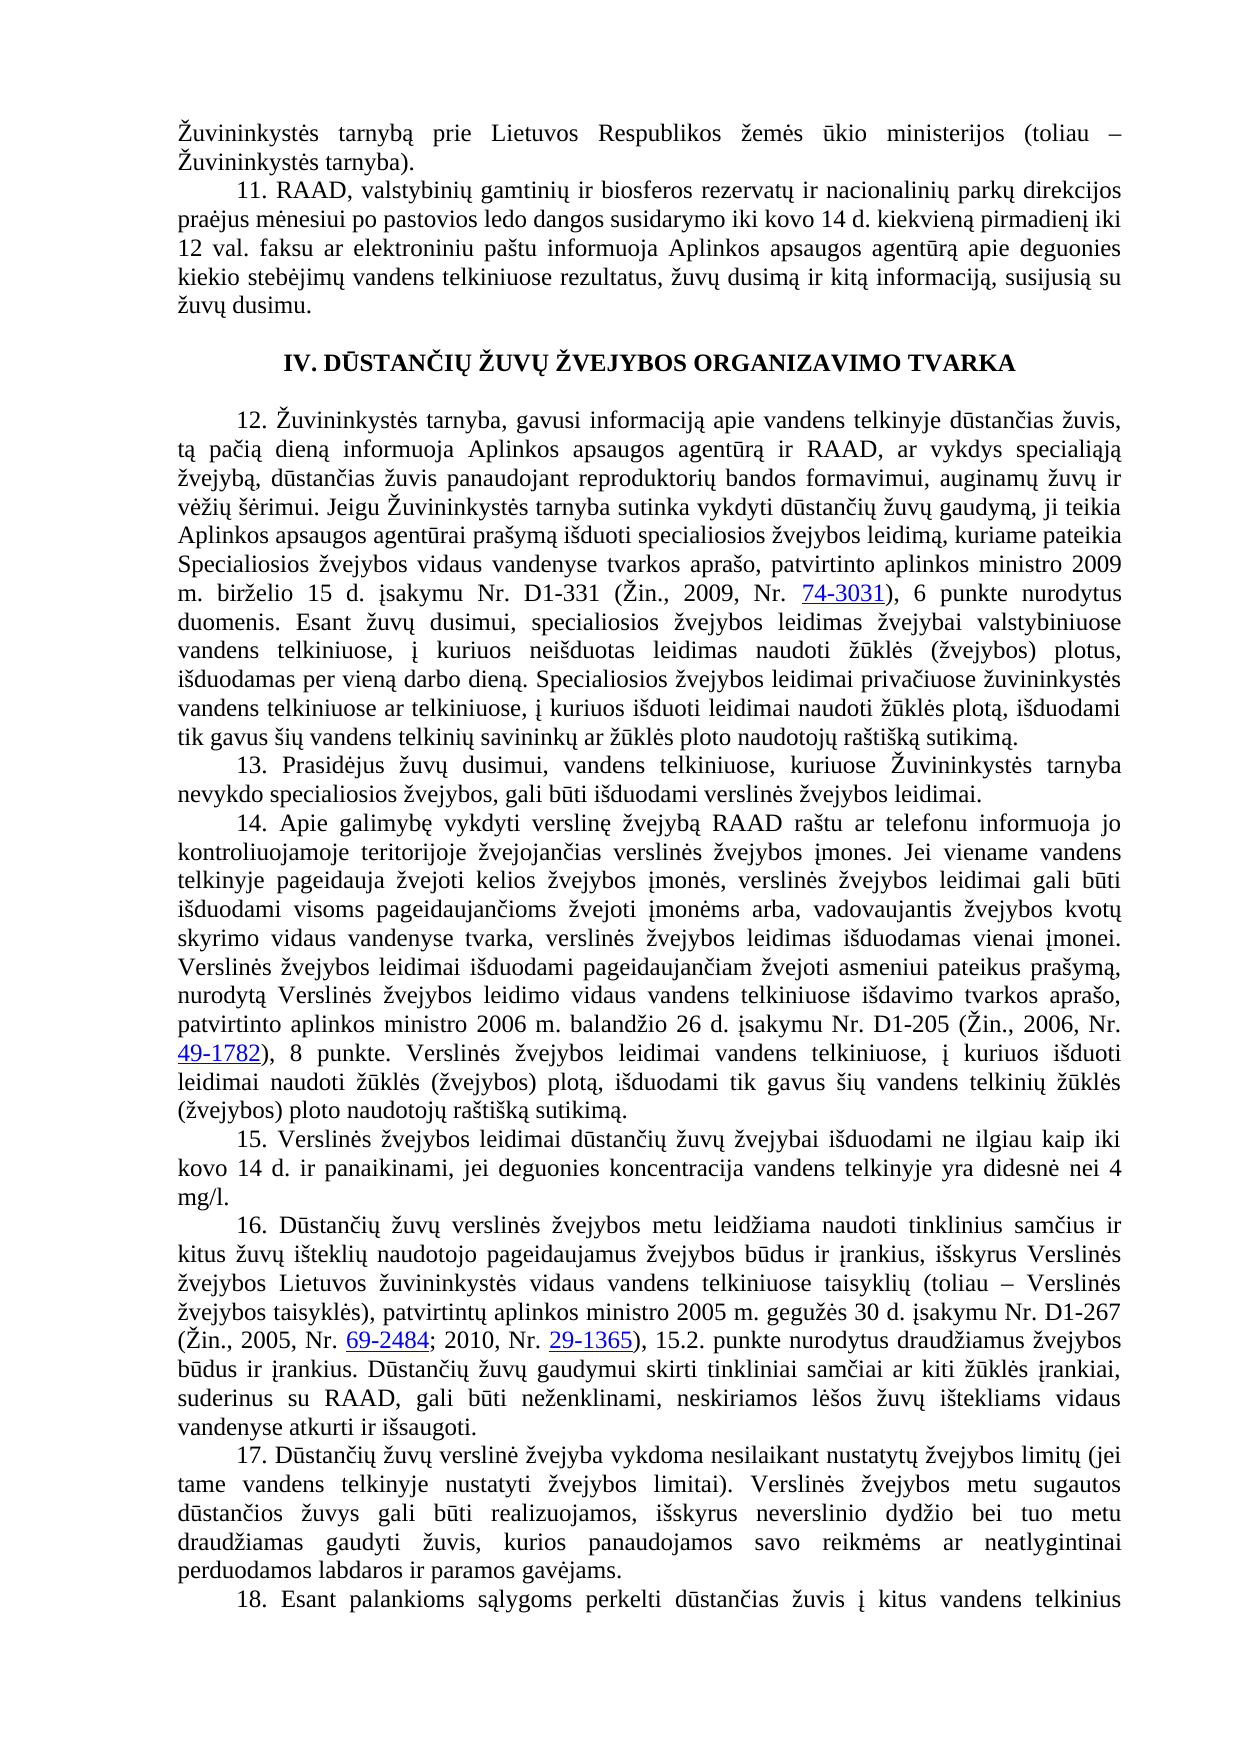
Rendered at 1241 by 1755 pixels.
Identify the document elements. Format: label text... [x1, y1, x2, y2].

text 17. Dūstančių žuvų verslinė žvejyba vykdoma nesilaikant nustatytų žvejybos limitų (jei tame vandens telkinyje nustatyti žvejybos limitai). Verslinės žvejybos metu sugautos dūstančios žuvys gali būti realizuojamos, išskyrus neverslinio dydžio bei tuo metu draudžiamas gaudyti žuvis, kurios panaudojamos savo reikmėms ar neatlygintinai perduodamos labdaros ir paramos gavėjams. [177, 1441, 1122, 1584]
text Žuvininkystės tarnybą prie Lietuvos Respublikos žemės ūkio ministerijos (toliau – Žuvininkystės tarnyba). [177, 118, 1122, 176]
text 11. RAAD, valstybinių gamtinių ir biosferos rezervatų ir nacionalinių parkų direkcijos praėjus mėnesiui po pastovios ledo dangos susidarymo iki kovo 14 d. kiekvieną pirmadienį iki 12 val. faksu ar elektroniniu paštu informuoja Aplinkos apsaugos agentūrą apie deguonies kiekio stebėjimų vandens telkiniuose rezultatus, žuvų dusimą ir kitą informaciją, susijusią su žuvų dusimu. [177, 176, 1122, 319]
text 15. Verslinės žvejybos leidimai dūstančių žuvų žvejybai išduodami ne ilgiau kaip iki kovo 14 d. ir panaikinami, jei deguonies koncentracija vandens telkinyje yra didesnė nei 4 mg/l. [177, 1124, 1122, 1211]
text IV. DŪSTANČIŲ ŽUVŲ ŽVEJYBOS ORGANIZAVIMO TVARKA [177, 348, 1122, 377]
text 18. Esant palankioms sąlygoms perkelti dūstančias žuvis į kitus vandens telkinius [177, 1584, 1122, 1613]
text 13. Prasidėjus žuvų dusimui, vandens telkiniuose, kuriuose Žuvininkystės tarnyba nevykdo specialiosios žvejybos, gali būti išduodami verslinės žvejybos leidimai. [177, 751, 1122, 808]
text 12. Žuvininkystės tarnyba, gavusi informaciją apie vandens telkinyje dūstančias žuvis, tą pačią dieną informuoja Aplinkos apsaugos agentūrą ir RAAD, ar vykdys specialiąją žvejybą, dūstančias žuvis panaudojant reproduktorių bandos formavimui, auginamų žuvų ir vėžių šėrimui. Jeigu Žuvininkystės tarnyba sutinka vykdyti dūstančių žuvų gaudymą, ji teikia Aplinkos apsaugos agentūrai prašymą išduoti specialiosios žvejybos leidimą, kuriame pateikia Specialiosios žvejybos vidaus vandenyse tvarkos aprašo, patvirtinto aplinkos ministro 2009 m. birželio 15 d. įsakymu Nr. D1-331 (Žin., 2009, Nr. 74-3031), 6 punkte nurodytus duomenis. Esant žuvų dusimui, specialiosios žvejybos leidimas žvejybai valstybiniuose vandens telkiniuose, į kuriuos neišduotas leidimas naudoti žūklės (žvejybos) plotus, išduodamas per vieną darbo dieną. Specialiosios žvejybos leidimai privačiuose žuvininkystės vandens telkiniuose ar telkiniuose, į kuriuos išduoti leidimai naudoti žūklės plotą, išduodami tik gavus šių vandens telkinių savininkų ar žūklės ploto naudotojų raštišką sutikimą. [177, 406, 1122, 751]
text 14. Apie galimybę vykdyti verslinę žvejybą RAAD raštu ar telefonu informuoja jo kontroliuojamoje teritorijoje žvejojančias verslinės žvejybos įmones. Jei viename vandens telkinyje pageidauja žvejoti kelios žvejybos įmonės, verslinės žvejybos leidimai gali būti išduodami visoms pageidaujančioms žvejoti įmonėms arba, vadovaujantis žvejybos kvotų skyrimo vidaus vandenyse tvarka, verslinės žvejybos leidimas išduodamas vienai įmonei. Verslinės žvejybos leidimai išduodami pageidaujančiam žvejoti asmeniui pateikus prašymą, nurodytą Verslinės žvejybos leidimo vidaus vandens telkiniuose išdavimo tvarkos aprašo, patvirtinto aplinkos ministro 2006 m. balandžio 26 d. įsakymu Nr. D1-205 (Žin., 2006, Nr. 49-1782), 8 punkte. Verslinės žvejybos leidimai vandens telkiniuose, į kuriuos išduoti leidimai naudoti žūklės (žvejybos) plotą, išduodami tik gavus šių vandens telkinių žūklės (žvejybos) ploto naudotojų raštišką sutikimą. [177, 808, 1122, 1124]
text 16. Dūstančių žuvų verslinės žvejybos metu leidžiama naudoti tinklinius samčius ir kitus žuvų išteklių naudotojo pageidaujamus žvejybos būdus ir įrankius, išskyrus Verslinės žvejybos Lietuvos žuvininkystės vidaus vandens telkiniuose taisyklių (toliau – Verslinės žvejybos taisyklės), patvirtintų aplinkos ministro 2005 m. gegužės 30 d. įsakymu Nr. D1-267 (Žin., 2005, Nr. 69-2484; 2010, Nr. 29-1365), 15.2. punkte nurodytus draudžiamus žvejybos būdus ir įrankius. Dūstančių žuvų gaudymui skirti tinkliniai samčiai ar kiti žūklės įrankiai, suderinus su RAAD, gali būti neženklinami, neskiriamos lėšos žuvų ištekliams vidaus vandenyse atkurti ir išsaugoti. [177, 1211, 1122, 1441]
